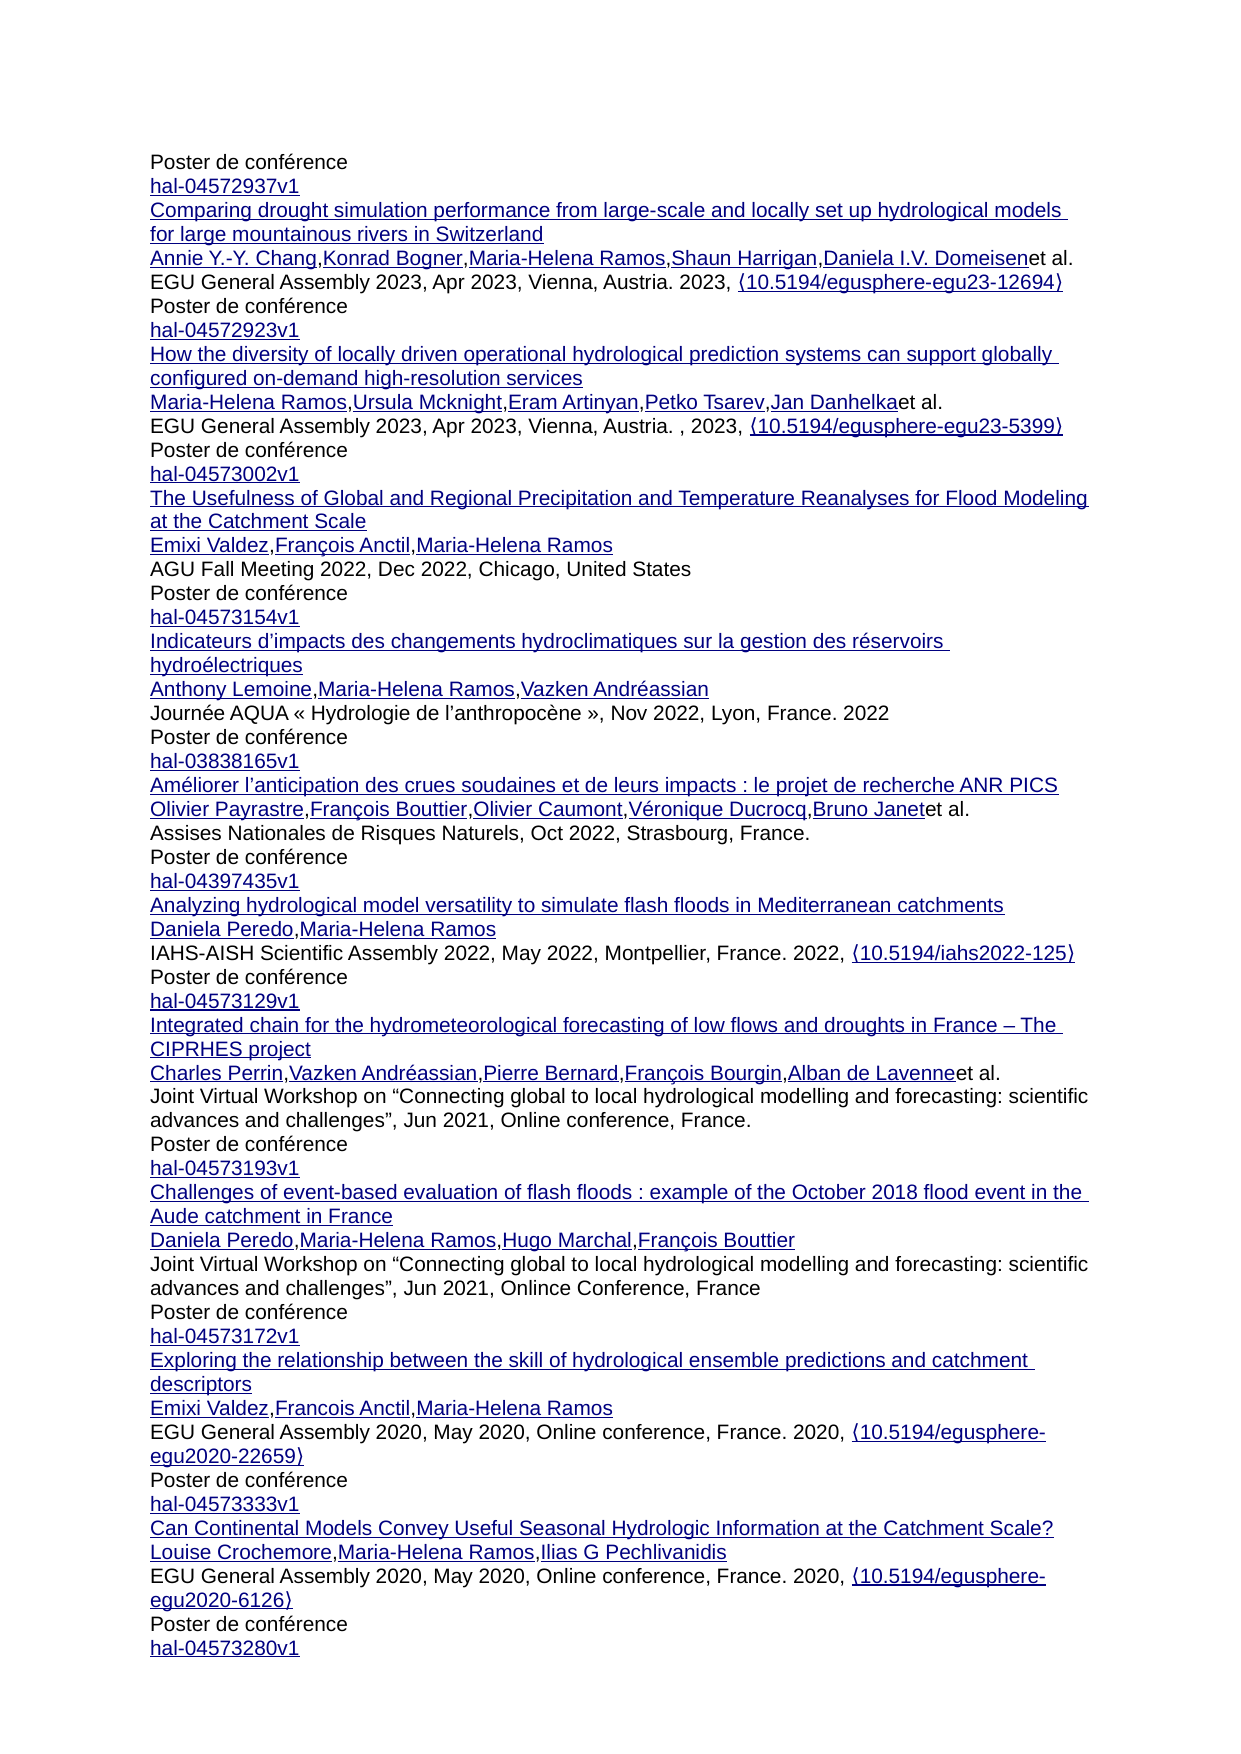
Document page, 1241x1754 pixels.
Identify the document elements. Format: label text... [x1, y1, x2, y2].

table_cell The Usefulness of Global and Regional Precipitation and Temperature Reanalyses for Flood Modeling at the Catchment Scale Emixi Valdez,François Anctil,Maria-Helena Ramos AGU Fall Meeting 2022, Dec 2022, Chicago, United States Poster de conférence hal-04573154v1 [150, 485, 1090, 629]
table_cell Integrated chain for the hydrometeorological forecasting of low flows and droughts in France – The CIPRHES project Charles Perrin,Vazken Andréassian,Pierre Bernard,François Bourgin,Alban de Lavenneet al. Joint Virtual Workshop on “Connecting global to local hydrological modelling and forecasting: scientific advances and challenges”, Jun 2021, Online conference, France. Poster de conférence hal-04573193v1 [150, 1013, 1090, 1180]
table_cell Améliorer l’anticipation des crues soudaines et de leurs impacts : le projet de recherche ANR PICS Olivier Payrastre,François Bouttier,Olivier Caumont,Véronique Ducrocq,Bruno Janetet al. Assises Nationales de Risques Naturels, Oct 2022, Strasbourg, France. Poster de conférence hal-04397435v1 [150, 773, 1090, 893]
table_cell Indicateurs d’impacts des changements hydroclimatiques sur la gestion des réservoirs hydroélectriques Anthony Lemoine,Maria-Helena Ramos,Vazken Andréassian Journée AQUA « Hydrologie de l’anthropocène », Nov 2022, Lyon, France. 2022 Poster de conférence hal-03838165v1 [150, 629, 1090, 773]
table_cell Analyzing hydrological model versatility to simulate flash floods in Mediterranean catchments Daniela Peredo,Maria-Helena Ramos IAHS-AISH Scientific Assembly 2022, May 2022, Montpellier, France. 2022, ⟨10.5194/iahs2022-125⟩ Poster de conférence hal-04573129v1 [150, 893, 1090, 1012]
table_cell Exploring the relationship between the skill of hydrological ensemble predictions and catchment descriptors Emixi Valdez,Francois Anctil,Maria-Helena Ramos EGU General Assembly 2020, May 2020, Online conference, France. 2020, ⟨10.5194/egusphere-egu2020-22659⟩ Poster de conférence hal-04573333v1 [150, 1348, 1090, 1516]
table_cell Comparing drought simulation performance from large-scale and locally set up hydrological models for large mountainous rivers in Switzerland Annie Y.-Y. Chang,Konrad Bogner,Maria-Helena Ramos,Shaun Harrigan,Daniela I.V. Domeisenet al. EGU General Assembly 2023, Apr 2023, Vienna, Austria. 2023, ⟨10.5194/egusphere-egu23-12694⟩ Poster de conférence hal-04572923v1 [150, 198, 1090, 342]
table_cell Challenges of event-based evaluation of flash floods : example of the October 2018 flood event in the Aude catchment in France Daniela Peredo,Maria-Helena Ramos,Hugo Marchal,François Bouttier Joint Virtual Workshop on “Connecting global to local hydrological modelling and forecasting: scientific advances and challenges”, Jun 2021, Onlince Conference, France Poster de conférence hal-04573172v1 [150, 1180, 1090, 1348]
table_cell Poster de conférence hal-04572937v1 [150, 150, 1090, 198]
table_cell Can Continental Models Convey Useful Seasonal Hydrologic Information at the Catchment Scale? Louise Crochemore,Maria-Helena Ramos,Ilias G Pechlivanidis EGU General Assembly 2020, May 2020, Online conference, France. 2020, ⟨10.5194/egusphere-egu2020-6126⟩ Poster de conférence hal-04573280v1 [150, 1516, 1090, 1659]
table_cell How the diversity of locally driven operational hydrological prediction systems can support globally configured on-demand high-resolution services Maria-Helena Ramos,Ursula Mcknight,Eram Artinyan,Petko Tsarev,Jan Danhelkaet al. EGU General Assembly 2023, Apr 2023, Vienna, Austria. , 2023, ⟨10.5194/egusphere-egu23-5399⟩ Poster de conférence hal-04573002v1 [150, 342, 1090, 485]
